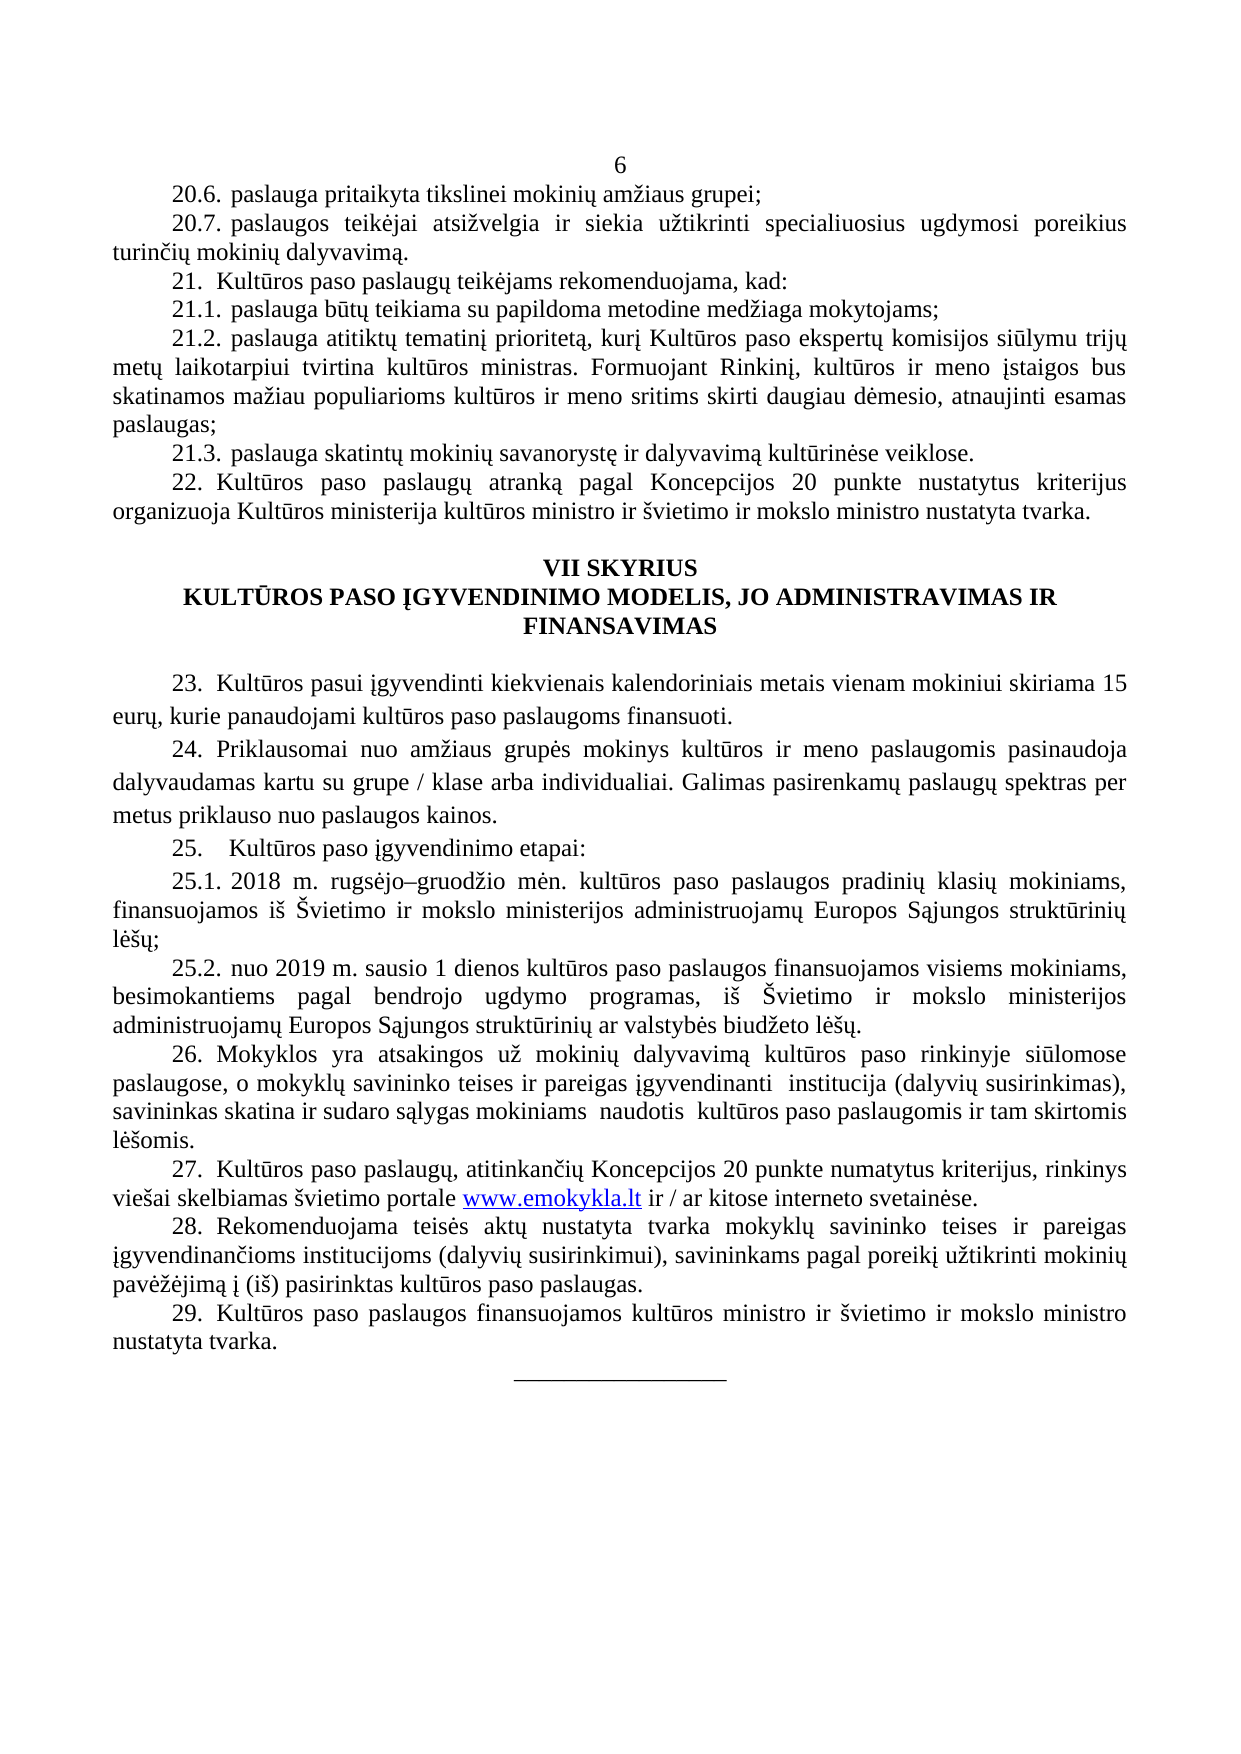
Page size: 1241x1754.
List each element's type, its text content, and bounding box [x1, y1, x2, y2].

text 29. Kultūros paso paslaugos finansuojamos kultūros ministro ir švietimo ir mokslo ministro nustatyta tvarka. [112, 1298, 1128, 1355]
text 22. Kultūros paso paslaugų atranką pagal Koncepcijos 20 punkte nustatytus kriterijus organizuoja Kultūros ministerija kultūros ministro ir švietimo ir mokslo ministro nustatyta tvarka. [112, 467, 1128, 524]
text 28. Rekomenduojama teisės aktų nustatyta tvarka mokyklų savininko teises ir pareigas įgyvendinančioms institucijoms (dalyvių susirinkimui), savininkams pagal poreikį užtikrinti mokinių pavėžėjimą į (iš) pasirinktas kultūros paso paslaugas. [112, 1211, 1128, 1298]
text KULTŪROS PASO ĮGYVENDINIMO MODELIS, JO ADMINISTRAVIMAS IR FINANSAVIMAS [112, 582, 1128, 639]
text 23. Kultūros pasui įgyvendinti kiekvienais kalendoriniais metais vienam mokiniui skiriama 15 eurų, kurie panaudojami kultūros paso paslaugoms finansuoti. [112, 668, 1128, 730]
text 20.6. paslauga pritaikyta tikslinei mokinių amžiaus grupei; [112, 179, 1128, 208]
text 24. Priklausomai nuo amžiaus grupės mokinys kultūros ir meno paslaugomis pasinaudoja dalyvaudamas kartu su grupe / klase arba individualiai. Galimas pasirenkamų paslaugų spektras per metus priklauso nuo paslaugos kainos. [112, 734, 1128, 829]
text 25.2. nuo 2019 m. sausio 1 dienos kultūros paso paslaugos finansuojamos visiems mokiniams, besimokantiems pagal bendrojo ugdymo programas, iš Švietimo ir mokslo ministerijos administruojamų Europos Sąjungos struktūrinių ar valstybės biudžeto lėšų. [112, 953, 1128, 1039]
text 21.3. paslauga skatintų mokinių savanorystę ir dalyvavimą kultūrinėse veiklose. [112, 438, 1128, 467]
text 21.2. paslauga atitiktų tematinį prioritetą, kurį Kultūros paso ekspertų komisijos siūlymu trijų metų laikotarpiui tvirtina kultūros ministras. Formuojant Rinkinį, kultūros ir meno įstaigos bus skatinamos mažiau populiarioms kultūros ir meno sritims skirti daugiau dėmesio, atnaujinti esamas paslaugas; [112, 323, 1128, 438]
text VII SKYRIUS [112, 553, 1128, 582]
text 21. Kultūros paso paslaugų teikėjams rekomenduojama, kad: [112, 266, 1128, 294]
text 26. Mokyklos yra atsakingos už mokinių dalyvavimą kultūros paso rinkinyje siūlomose paslaugose, o mokyklų savininko teises ir pareigas įgyvendinanti institucija (dalyvių susirinkimas), savininkas skatina ir sudaro sąlygas mokiniams naudotis kultūros paso paslaugomis ir tam skirtomis lėšomis. [112, 1039, 1128, 1154]
text 25. Kultūros paso įgyvendinimo etapai: [112, 833, 1128, 862]
text _________________ [112, 1355, 1128, 1384]
text 27. Kultūros paso paslaugų, atitinkančių Koncepcijos 20 punkte numatytus kriterijus, rinkinys viešai skelbiamas švietimo portale www.emokykla.lt ir / ar kitose interneto svetainėse. [112, 1154, 1128, 1211]
text 21.1. paslauga būtų teikiama su papildoma metodine medžiaga mokytojams; [112, 294, 1128, 323]
text 20.7. paslaugos teikėjai atsižvelgia ir siekia užtikrinti specialiuosius ugdymosi poreikius turinčių mokinių dalyvavimą. [112, 208, 1128, 266]
text 25.1. 2018 m. rugsėjo–gruodžio mėn. kultūros paso paslaugos pradinių klasių mokiniams, finansuojamos iš Švietimo ir mokslo ministerijos administruojamų Europos Sąjungos struktūrinių lėšų; [112, 866, 1128, 953]
